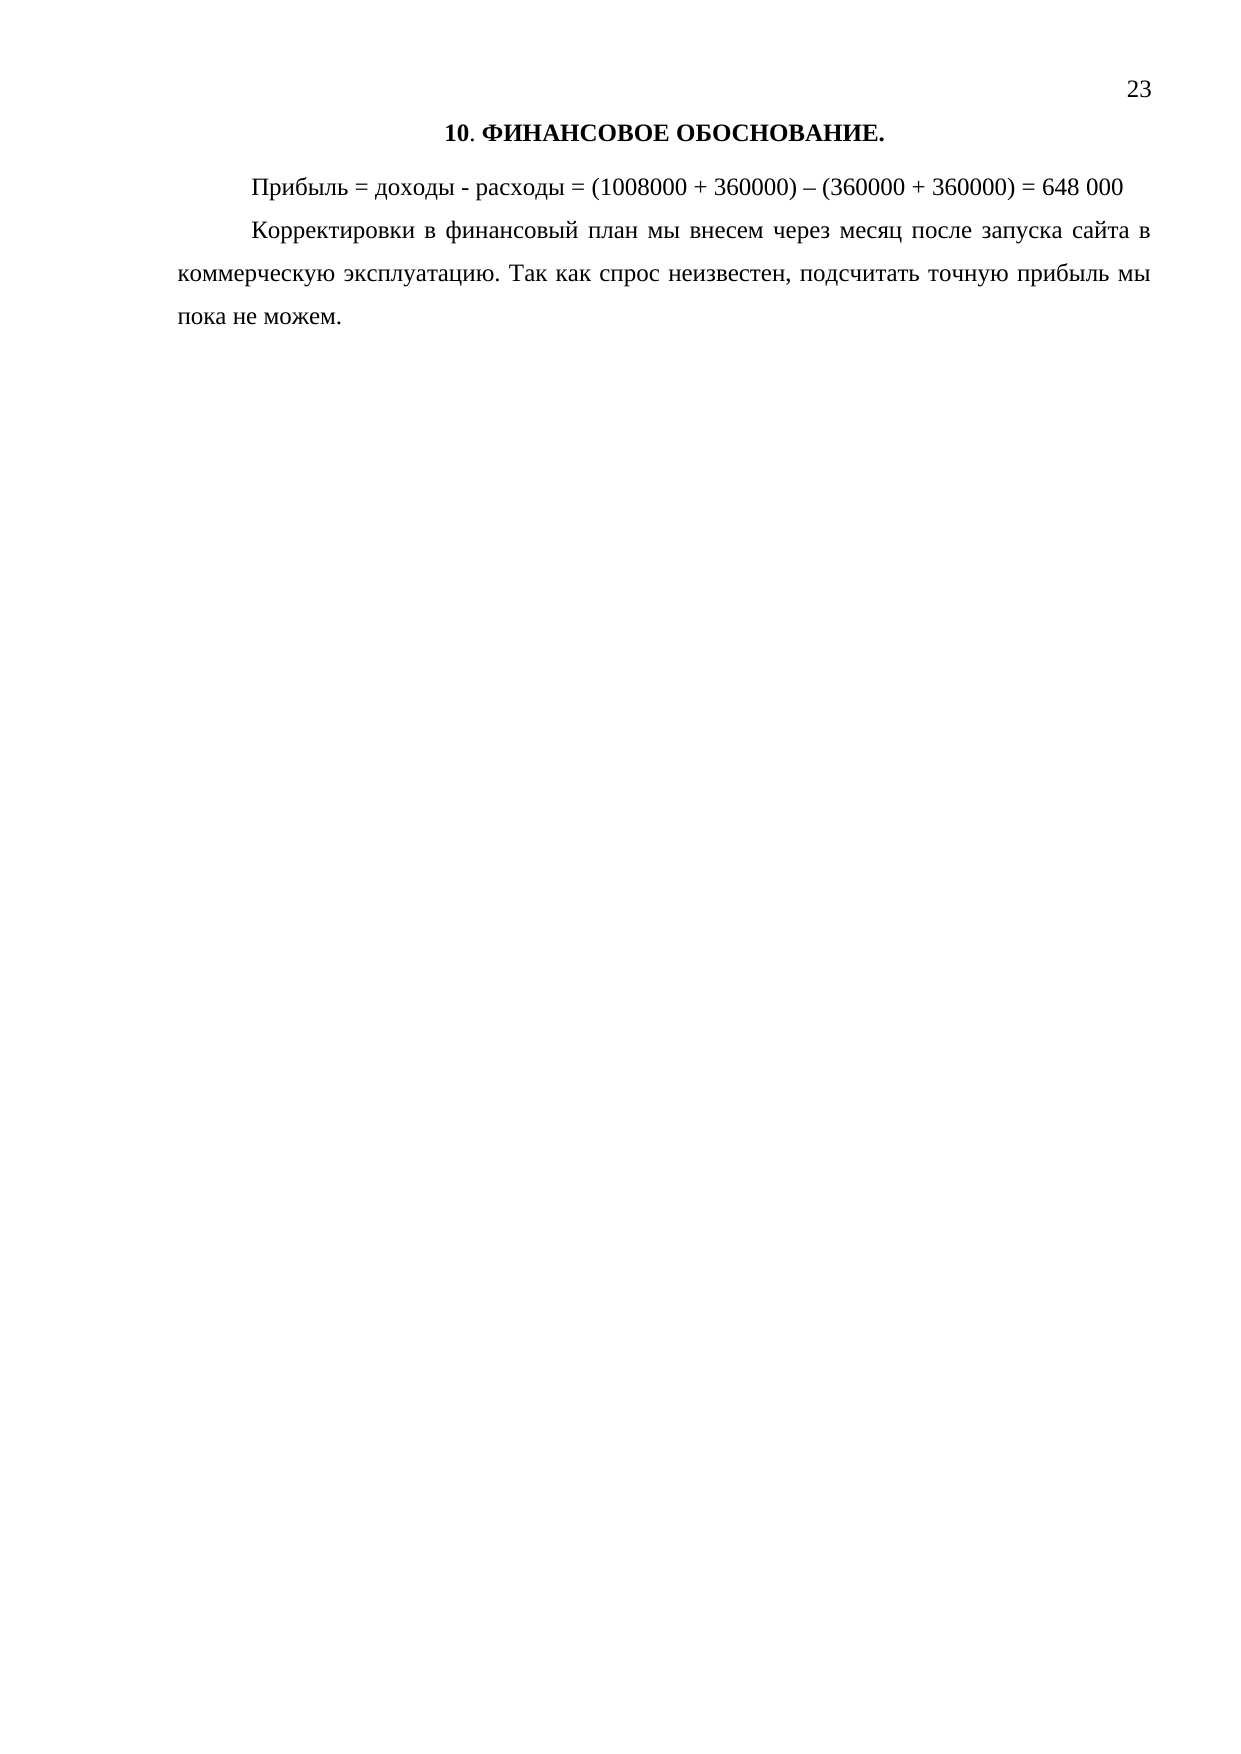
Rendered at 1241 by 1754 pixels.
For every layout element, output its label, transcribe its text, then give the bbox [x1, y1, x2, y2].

text Прибыль = доходы - расходы = (1008000 + 360000) – (360000 + 360000) = 648 000 [177, 172, 1152, 200]
text 10. ФИНАНСОВОЕ ОБОСНОВАНИЕ. [177, 118, 1152, 147]
text Корректировки в финансовый план мы внесем через месяц после запуска сайта в коммерческую эксплуатацию. Так как спрос неизвестен, подсчитать точную прибыль мы пока не можем. [177, 215, 1152, 330]
